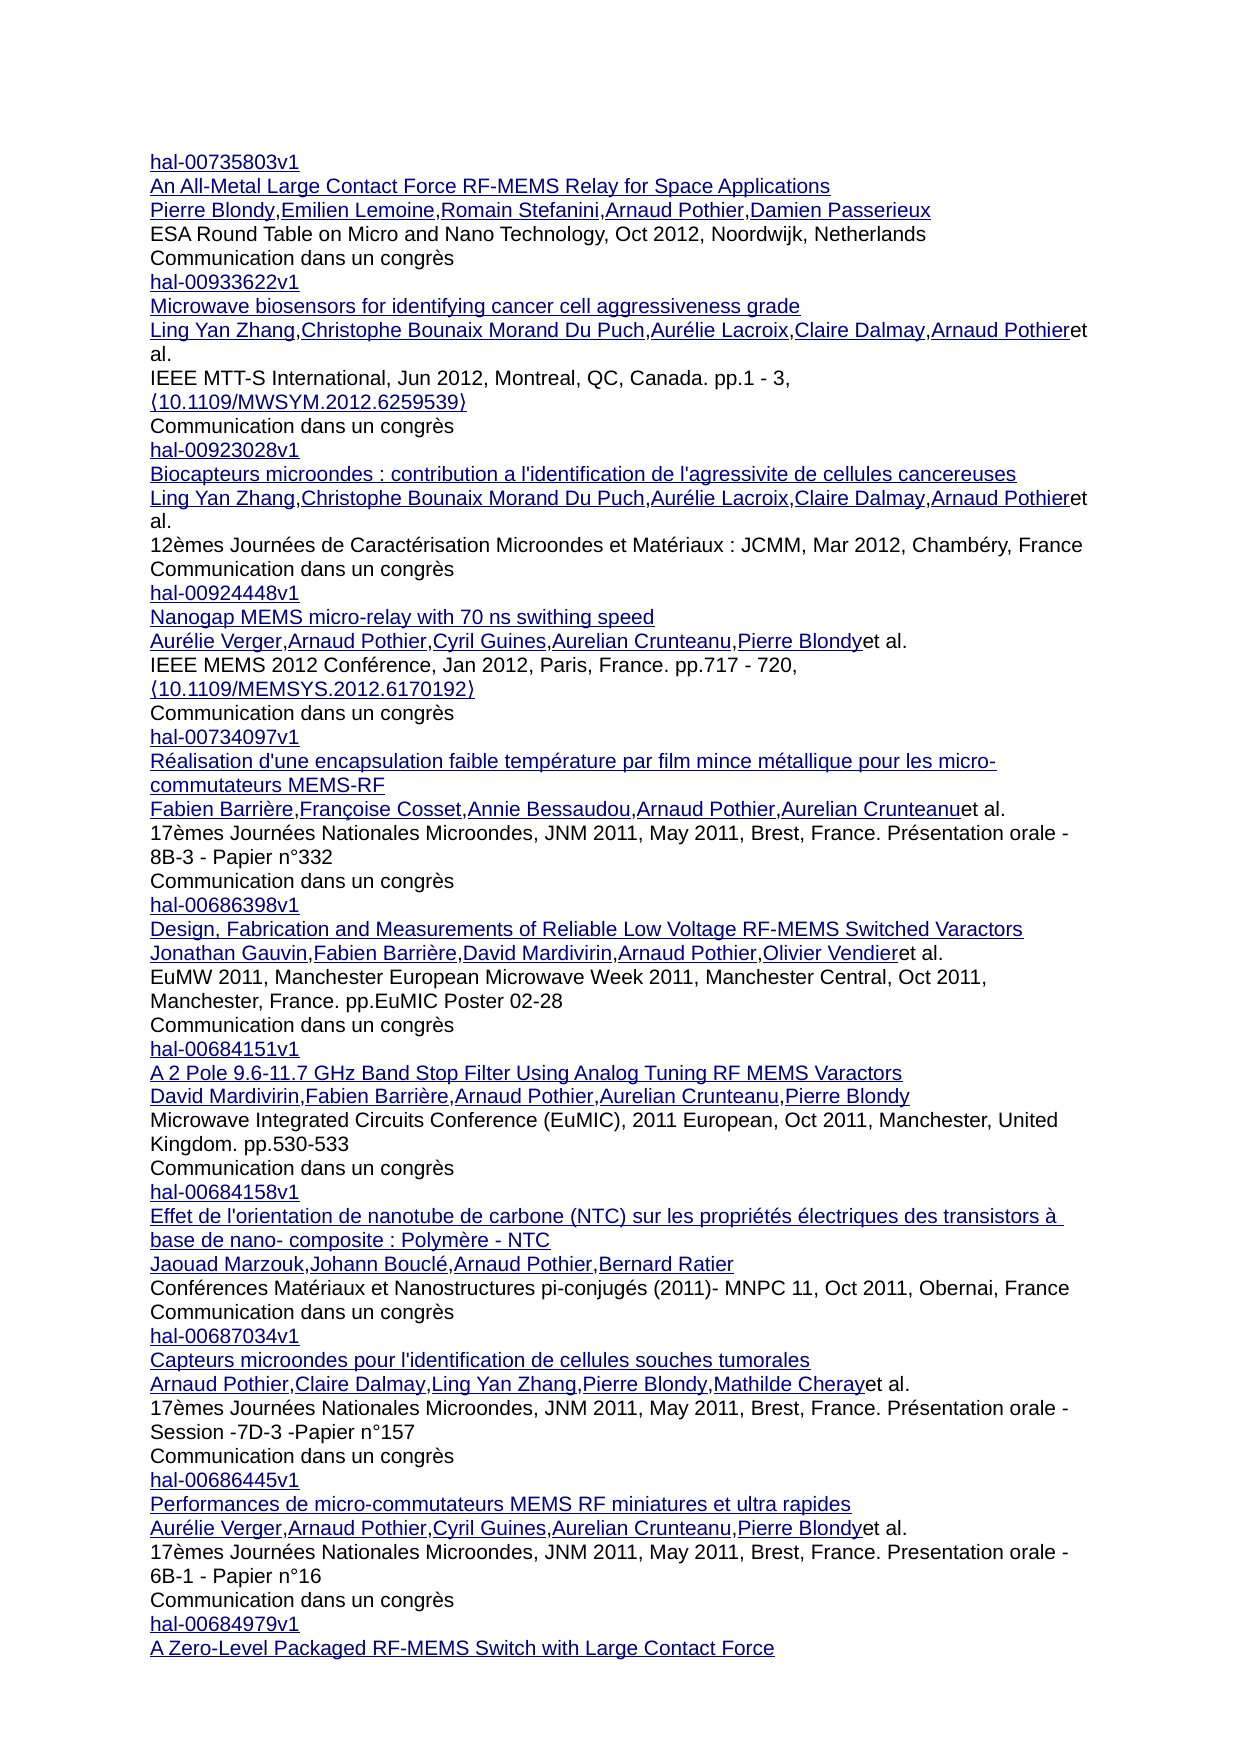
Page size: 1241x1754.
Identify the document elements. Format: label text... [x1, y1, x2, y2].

table_cell Design, Fabrication and Measurements of Reliable Low Voltage RF-MEMS Switched Varactors Jonathan Gauvin,Fabien Barrière,David Mardivirin,Arnaud Pothier,Olivier Vendieret al. EuMW 2011, Manchester European Microwave Week 2011, Manchester Central, Oct 2011, Manchester, France. pp.EuMIC Poster 02-28 Communication dans un congrès hal-00684151v1 [150, 917, 1090, 1060]
table_cell Performances de micro-commutateurs MEMS RF miniatures et ultra rapides Aurélie Verger,Arnaud Pothier,Cyril Guines,Aurelian Crunteanu,Pierre Blondyet al. 17èmes Journées Nationales Microondes, JNM 2011, May 2011, Brest, France. Presentation orale - 6B-1 - Papier n°16 Communication dans un congrès hal-00684979v1 [150, 1492, 1090, 1635]
table_cell Microwave biosensors for identifying cancer cell aggressiveness grade Ling Yan Zhang,Christophe Bounaix Morand Du Puch,Aurélie Lacroix,Claire Dalmay,Arnaud Pothieret al. IEEE MTT-S International, Jun 2012, Montreal, QC, Canada. pp.1 - 3, ⟨10.1109/MWSYM.2012.6259539⟩ Communication dans un congrès hal-00923028v1 [150, 294, 1090, 461]
table_cell Réalisation d'une encapsulation faible température par film mince métallique pour les micro-commutateurs MEMS-RF Fabien Barrière,Françoise Cosset,Annie Bessaudou,Arnaud Pothier,Aurelian Crunteanuet al. 17èmes Journées Nationales Microondes, JNM 2011, May 2011, Brest, France. Présentation orale - 8B-3 - Papier n°332 Communication dans un congrès hal-00686398v1 [150, 749, 1090, 917]
table_cell Biocapteurs microondes : contribution a l'identification de l'agressivite de cellules cancereuses Ling Yan Zhang,Christophe Bounaix Morand Du Puch,Aurélie Lacroix,Claire Dalmay,Arnaud Pothieret al. 12èmes Journées de Caractérisation Microondes et Matériaux : JCMM, Mar 2012, Chambéry, France Communication dans un congrès hal-00924448v1 [150, 461, 1090, 605]
table_cell hal-00735803v1 [150, 150, 1090, 174]
table_cell An All-Metal Large Contact Force RF-MEMS Relay for Space Applications Pierre Blondy,Emilien Lemoine,Romain Stefanini,Arnaud Pothier,Damien Passerieux ESA Round Table on Micro and Nano Technology, Oct 2012, Noordwijk, Netherlands Communication dans un congrès hal-00933622v1 [150, 174, 1090, 294]
table_cell A Zero-Level Packaged RF-MEMS Switch with Large Contact Force [150, 1635, 1090, 1659]
table_cell Effet de l'orientation de nanotube de carbone (NTC) sur les propriétés électriques des transistors à base de nano- composite : Polymère - NTC Jaouad Marzouk,Johann Bouclé,Arnaud Pothier,Bernard Ratier Conférences Matériaux et Nanostructures pi-conjugés (2011)- MNPC 11, Oct 2011, Obernai, France Communication dans un congrès hal-00687034v1 [150, 1204, 1090, 1348]
table_cell A 2 Pole 9.6-11.7 GHz Band Stop Filter Using Analog Tuning RF MEMS Varactors David Mardivirin,Fabien Barrière,Arnaud Pothier,Aurelian Crunteanu,Pierre Blondy Microwave Integrated Circuits Conference (EuMIC), 2011 European, Oct 2011, Manchester, United Kingdom. pp.530-533 Communication dans un congrès hal-00684158v1 [150, 1060, 1090, 1204]
table_cell Nanogap MEMS micro-relay with 70 ns swithing speed Aurélie Verger,Arnaud Pothier,Cyril Guines,Aurelian Crunteanu,Pierre Blondyet al. IEEE MEMS 2012 Conférence, Jan 2012, Paris, France. pp.717 - 720, ⟨10.1109/MEMSYS.2012.6170192⟩ Communication dans un congrès hal-00734097v1 [150, 605, 1090, 749]
table_cell Capteurs microondes pour l'identification de cellules souches tumorales Arnaud Pothier,Claire Dalmay,Ling Yan Zhang,Pierre Blondy,Mathilde Cherayet al. 17èmes Journées Nationales Microondes, JNM 2011, May 2011, Brest, France. Présentation orale -Session -7D-3 -Papier n°157 Communication dans un congrès hal-00686445v1 [150, 1348, 1090, 1492]
